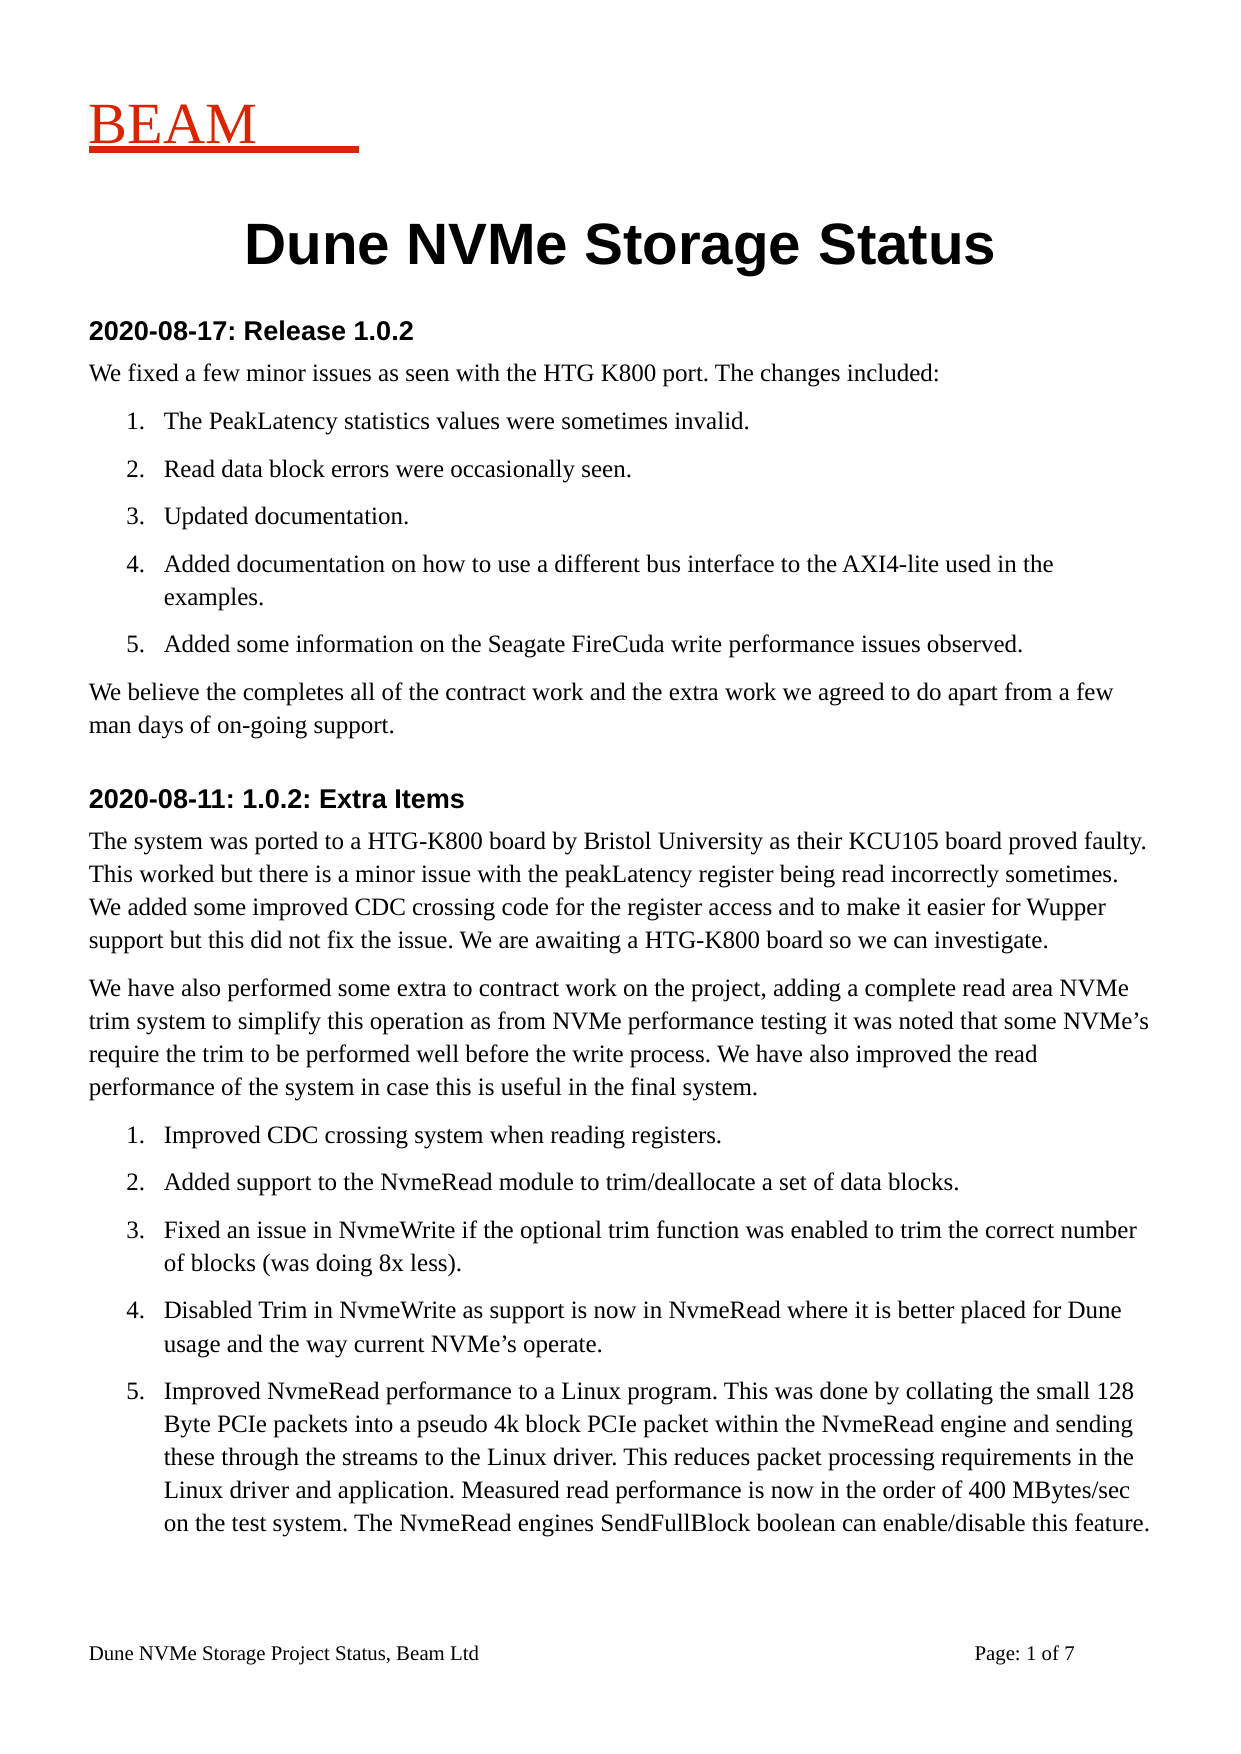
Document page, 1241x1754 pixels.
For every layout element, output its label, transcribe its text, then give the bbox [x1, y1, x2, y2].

title Dune NVMe Storage Status [88, 210, 1152, 277]
subtitle 2020-08-17: Release 1.0.2 [88, 315, 1152, 346]
list Read data block errors were occasionally seen. [126, 454, 1152, 482]
text We fixed a few minor issues as seen with the HTG K800 port. The changes included: [88, 358, 1152, 387]
text We have also performed some extra to contract work on the project, adding a complete read area NVMe trim system to simplify this operation as from NVMe performance testing it was noted that some NVMe’s require the trim to be performed well before the write process. We have also improved the read performance of the system in case this is useful in the final system. [88, 973, 1152, 1101]
list Added documentation on how to use a different bus interface to the AXI4-lite used in the examples. [126, 549, 1152, 611]
list Added some information on the Seagate FireCuda write performance issues observed. [126, 629, 1152, 658]
text The system was ported to a HTG-K800 board by Bristol University as their KCU105 board proved faulty. This worked but there is a minor issue with the peakLatency register being read incorrectly sometimes. We added some improved CDC crossing code for the register access and to make it easier for Wupper support but this did not fix the issue. We are awaiting a HTG-K800 board so we can investigate. [88, 826, 1152, 954]
list Improved CDC crossing system when reading registers. [126, 1120, 1152, 1148]
subtitle 2020-08-11: 1.0.2: Extra Items [88, 783, 1152, 814]
list Disabled Trim in NvmeWrite as support is now in NvmeRead where it is better placed for Dune usage and the way current NVMe’s operate. [126, 1296, 1152, 1357]
list The PeakLatency statistics values were sometimes invalid. [126, 406, 1152, 435]
text We believe the completes all of the contract work and the extra work we agreed to do apart from a few man days of on-going support. [88, 677, 1152, 739]
list Improved NvmeRead performance to a Linux program. This was done by collating the small 128 Byte PCIe packets into a pseudo 4k block PCIe packet within the NvmeRead engine and sending these through the streams to the Linux driver. This reduces packet processing requirements in the Linux driver and application. Measured read performance is now in the order of 400 MBytes/sec on the test system. The NvmeRead engines SendFullBlock boolean can enable/disable this feature. [126, 1376, 1152, 1537]
list Fixed an issue in NvmeWrite if the optional trim function was enabled to trim the correct number of blocks (was doing 8x less). [126, 1215, 1152, 1277]
list Added support to the NvmeRead module to trim/deallocate a set of data blocks. [126, 1167, 1152, 1196]
list Updated documentation. [126, 501, 1152, 530]
